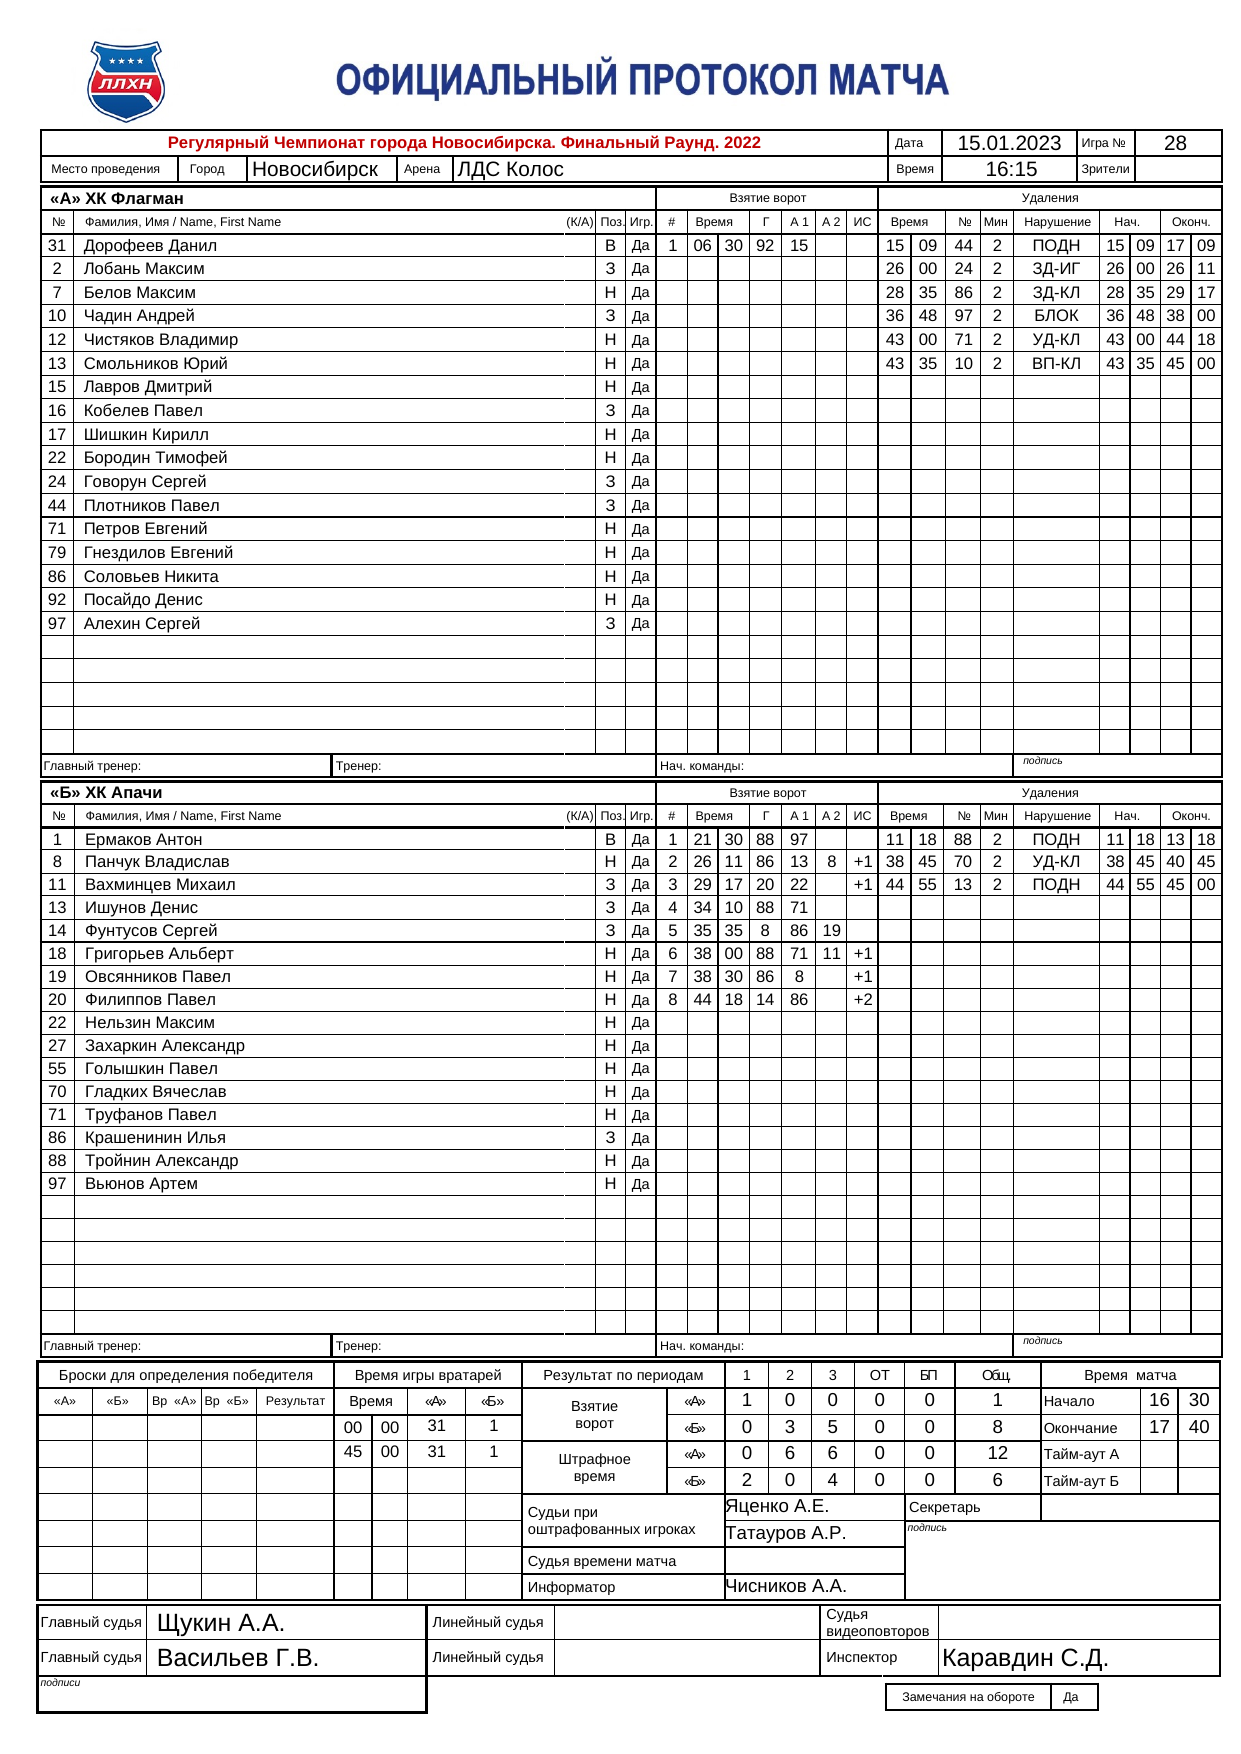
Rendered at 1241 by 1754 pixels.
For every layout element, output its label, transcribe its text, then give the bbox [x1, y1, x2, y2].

table_cell [39, 1468, 92, 1493]
table_cell [1014, 518, 1099, 540]
table_cell [944, 1173, 980, 1195]
table_cell [816, 1196, 846, 1218]
table_cell [719, 1219, 749, 1241]
table_cell +1 [847, 966, 877, 987]
table_cell [1131, 470, 1160, 493]
table_cell [816, 1081, 846, 1103]
table_cell Судьи при оштрафованных игроках [523, 1495, 724, 1546]
table_cell Да [626, 328, 655, 351]
table_cell [657, 1150, 687, 1172]
table_cell 7 [657, 966, 687, 987]
table_cell 34 [688, 896, 717, 918]
table_cell [719, 1242, 749, 1264]
table_cell [1014, 541, 1099, 564]
table_cell [1014, 399, 1099, 422]
table_cell Да [626, 874, 655, 895]
table_cell 14 [42, 920, 74, 941]
table_cell [1014, 1035, 1099, 1057]
table_cell [257, 1574, 333, 1599]
table_cell [944, 1012, 980, 1033]
table_cell [750, 399, 781, 422]
table_cell [565, 1196, 595, 1218]
table_cell [93, 1521, 147, 1546]
table_cell Да [626, 850, 655, 872]
table_cell 13 [42, 896, 74, 918]
table_cell 31 [408, 1416, 465, 1440]
table_cell [946, 588, 980, 611]
table_cell [1161, 612, 1190, 634]
table_cell [782, 1219, 815, 1241]
table_cell [565, 1035, 595, 1057]
table_cell Нарушение [1014, 805, 1099, 826]
table_cell [912, 1081, 943, 1103]
table_cell [1192, 730, 1221, 753]
table_header Удаления [879, 783, 1221, 803]
table_cell [1192, 1311, 1221, 1333]
table_cell Бородин Тимофей [74, 446, 564, 469]
table_cell [74, 683, 564, 706]
table_cell [1136, 157, 1221, 181]
table_cell [565, 1288, 595, 1310]
table_cell Да [626, 235, 655, 256]
table_cell [688, 1150, 717, 1172]
table_cell ЗД-ИГ [1014, 257, 1099, 280]
table_header Регулярный Чемпионат города Новосибирска. Финальный Раунд. 2022 [42, 131, 887, 155]
table_cell Место проведения [42, 157, 177, 181]
table_cell 86 [750, 966, 781, 987]
table_header Результат по периодам [523, 1363, 724, 1387]
table_cell [981, 376, 1013, 398]
table_cell [944, 1288, 980, 1310]
table_cell [782, 1104, 815, 1126]
table_cell Да [626, 399, 655, 422]
table_cell [782, 281, 815, 303]
table_header 15.01.2023 [943, 131, 1076, 155]
table_cell [1014, 1104, 1099, 1126]
table_cell [750, 518, 781, 540]
table_cell Время [688, 211, 749, 233]
table_cell [944, 943, 980, 964]
table_cell 45 [1161, 352, 1190, 374]
table_cell 86 [42, 565, 73, 587]
table_cell 44 [42, 494, 73, 516]
table_cell 00 [912, 257, 945, 280]
table_cell [565, 376, 595, 398]
table_cell [816, 1035, 846, 1057]
table_cell [1192, 1242, 1221, 1264]
table_cell [750, 1196, 781, 1218]
table_cell Игр. [626, 805, 655, 826]
table_cell [944, 1196, 980, 1218]
table_cell [1192, 399, 1221, 422]
table_cell [373, 1468, 407, 1493]
table_cell [816, 874, 846, 895]
table_cell [688, 659, 717, 682]
table_cell [1131, 683, 1160, 706]
table_cell [39, 1521, 92, 1546]
table_cell Да [626, 305, 655, 327]
table_cell [944, 1219, 980, 1241]
table_cell [1014, 1219, 1099, 1241]
table_header Дата [889, 131, 941, 155]
table_cell [688, 1288, 717, 1310]
table_cell [565, 588, 595, 611]
table_cell [1192, 1173, 1221, 1195]
table_cell Поз. [596, 211, 625, 233]
table_cell [816, 1311, 846, 1333]
table_cell Н [596, 1081, 625, 1103]
table_cell [912, 1058, 943, 1079]
table_cell [981, 1288, 1013, 1310]
table_cell Да [626, 1035, 655, 1057]
table_cell [847, 683, 877, 706]
table_cell [879, 541, 910, 564]
table_cell [847, 305, 877, 327]
table_cell Тренер: [333, 755, 655, 776]
table_cell [1179, 1468, 1219, 1493]
table_cell [1131, 446, 1160, 469]
table_cell [847, 352, 877, 374]
table_cell [565, 1081, 595, 1103]
table_cell [657, 541, 687, 564]
table_cell [1192, 659, 1221, 682]
table_cell Нач. команды: [657, 755, 1012, 776]
table_cell [981, 1311, 1013, 1333]
table_cell [1100, 920, 1129, 941]
table_header Время игры вратарей [335, 1363, 521, 1387]
table_cell [847, 1104, 877, 1126]
table_cell [257, 1416, 333, 1440]
table_cell 44 [946, 235, 980, 256]
table_cell 97 [946, 305, 980, 327]
table_cell 70 [944, 850, 980, 872]
table_header ОТ [855, 1363, 904, 1387]
table_cell [847, 659, 877, 682]
table_cell [879, 612, 910, 634]
table_cell [1131, 636, 1160, 658]
table_cell З [596, 874, 625, 895]
table_cell [1131, 966, 1160, 987]
table_cell [879, 1173, 910, 1195]
table_cell [750, 257, 781, 280]
table_cell 44 [879, 874, 910, 895]
table_cell [719, 1104, 749, 1126]
table_cell [981, 423, 1013, 445]
table_cell «А» [39, 1389, 92, 1413]
table_cell [596, 1265, 625, 1287]
table_cell 1 [956, 1389, 1040, 1413]
table_cell Н [596, 1173, 625, 1195]
table_cell [782, 518, 815, 540]
table_cell [750, 659, 781, 682]
table_cell 45 [1131, 850, 1160, 872]
table_cell [1192, 1104, 1221, 1126]
table_cell [719, 1173, 749, 1195]
table_cell (К/А) [565, 805, 595, 826]
table_cell [750, 707, 781, 729]
table_cell Да [626, 966, 655, 987]
table_cell [1014, 989, 1099, 1011]
table_cell [1192, 1035, 1221, 1057]
table_cell [750, 730, 781, 753]
table_cell [74, 707, 564, 729]
table_cell [847, 494, 877, 516]
table_cell ИС [847, 211, 877, 233]
table_cell Нач. [1100, 805, 1160, 826]
table_cell [816, 423, 846, 445]
table_cell [981, 1219, 1013, 1241]
table_cell [657, 1196, 687, 1218]
table_cell [912, 1150, 943, 1172]
table_cell Овсянников Павел [75, 966, 564, 987]
table_cell [879, 1219, 910, 1241]
table_header Да [1052, 1685, 1097, 1709]
table_cell 17 [1192, 281, 1221, 303]
table_cell [373, 1494, 407, 1520]
table_cell [565, 612, 595, 634]
table_cell [816, 541, 846, 564]
table_cell Время [335, 1389, 407, 1413]
table_cell [816, 966, 846, 987]
table_cell [879, 659, 910, 682]
table_cell [879, 518, 910, 540]
table_cell Да [626, 1127, 655, 1149]
table_cell [816, 1104, 846, 1126]
table_cell [202, 1416, 256, 1440]
table_cell [1014, 446, 1099, 469]
table_cell [946, 565, 980, 587]
table_cell [1131, 1081, 1160, 1103]
table_cell Вр «Б» [202, 1389, 256, 1413]
table_cell «Б» [668, 1415, 724, 1440]
table_cell [1192, 683, 1221, 706]
table_cell [657, 1035, 687, 1057]
table_cell [565, 829, 595, 849]
table_cell [750, 423, 781, 445]
table_cell 86 [782, 989, 815, 1011]
table_cell З [596, 305, 625, 327]
table_cell [944, 1311, 980, 1333]
table_cell [596, 659, 625, 682]
table_cell [879, 1150, 910, 1172]
table_cell [847, 446, 877, 469]
table_cell [596, 683, 625, 706]
table_cell 3 [657, 874, 687, 895]
table_cell Да [626, 518, 655, 540]
table_cell [879, 1058, 910, 1079]
table_cell [1014, 470, 1099, 493]
table_cell Панчук Владислав [75, 850, 564, 872]
table_cell [408, 1468, 465, 1493]
table_header «Б» ХК Апачи [42, 783, 655, 803]
table_cell 44 [688, 989, 717, 1011]
table_cell 0 [726, 1415, 768, 1440]
table_cell З [596, 399, 625, 422]
table_cell Голышкин Павел [75, 1058, 564, 1079]
table_cell [1014, 636, 1099, 658]
table_cell [750, 1311, 781, 1333]
table_cell [782, 1012, 815, 1033]
table_cell [782, 636, 815, 658]
table_cell Да [626, 494, 655, 516]
table_cell 18 [1192, 328, 1221, 351]
table_cell [719, 1035, 749, 1057]
table_cell [816, 257, 846, 280]
table_cell [1014, 588, 1099, 611]
table_cell [1192, 470, 1221, 493]
table_cell [981, 707, 1013, 729]
table_cell [148, 1521, 201, 1546]
table_header Броски для определения победителя [39, 1363, 333, 1387]
table_cell [1014, 1058, 1099, 1079]
table_cell [782, 1150, 815, 1172]
table_cell [912, 707, 945, 729]
table_cell [1014, 707, 1099, 729]
table_cell [912, 1242, 943, 1264]
table_cell Да [626, 1012, 655, 1033]
table_cell [946, 730, 980, 753]
table_cell [596, 707, 625, 729]
table_cell [816, 612, 846, 634]
table_cell [782, 423, 815, 445]
table_cell [688, 494, 717, 516]
table_cell [944, 1127, 980, 1149]
table_cell [657, 399, 687, 422]
table_cell [565, 874, 595, 895]
table_cell [816, 494, 846, 516]
table_cell [1100, 376, 1129, 398]
table_cell [1161, 588, 1190, 611]
table_cell [1131, 659, 1160, 682]
table_cell [944, 1035, 980, 1057]
table_cell [912, 1127, 943, 1149]
table_cell [1161, 920, 1190, 941]
table_cell [657, 1058, 687, 1079]
table_cell Да [626, 541, 655, 564]
table_cell 09 [912, 235, 945, 256]
table_cell [1131, 943, 1160, 964]
table_cell 0 [769, 1389, 811, 1413]
table_cell Да [626, 1058, 655, 1079]
table_cell Н [596, 943, 625, 964]
table_cell Татауров А.Р. [726, 1521, 904, 1546]
table_cell В [596, 829, 625, 849]
table_cell [719, 588, 749, 611]
table_cell [782, 1035, 815, 1057]
table_cell [981, 565, 1013, 587]
table_cell [1192, 423, 1221, 445]
table_cell [719, 518, 749, 540]
table_cell [1161, 1311, 1190, 1333]
table_cell [719, 636, 749, 658]
table_cell +1 [847, 850, 877, 872]
table_cell 71 [946, 328, 980, 351]
table_cell [657, 470, 687, 493]
table_cell [912, 541, 945, 564]
table_cell «Б» [93, 1389, 147, 1413]
table_cell [1192, 989, 1221, 1011]
table_cell [912, 1311, 943, 1333]
table_cell 11 [42, 874, 74, 895]
table_cell [1141, 1468, 1177, 1493]
table_cell [565, 470, 595, 493]
table_cell Да [626, 829, 655, 849]
table_cell Крашенинин Илья [75, 1127, 564, 1149]
table_cell 19 [816, 920, 846, 941]
table_cell Оконч. [1161, 805, 1221, 826]
table_cell [782, 1081, 815, 1103]
table_cell 0 [855, 1415, 904, 1440]
table_cell [1014, 494, 1099, 516]
table_cell 20 [42, 989, 74, 1011]
table_cell [1131, 399, 1160, 422]
table_cell [981, 518, 1013, 540]
table_cell [1161, 1104, 1190, 1126]
table_cell А 2 [816, 805, 846, 826]
table_cell [816, 1150, 846, 1172]
table_cell [912, 470, 945, 493]
table_cell [750, 565, 781, 587]
table_cell Информатор [523, 1575, 724, 1599]
table_cell [1014, 1265, 1099, 1287]
table_cell 21 [688, 829, 717, 849]
table_cell [1014, 1081, 1099, 1103]
table_cell [657, 1242, 687, 1264]
table_cell [148, 1468, 201, 1493]
table_cell 24 [946, 257, 980, 280]
table_cell 22 [782, 874, 815, 895]
table_cell [1014, 423, 1099, 445]
table_cell 71 [42, 1104, 74, 1126]
table_cell [816, 1012, 846, 1033]
table_cell [688, 565, 717, 587]
table_cell [944, 896, 980, 918]
table_cell Да [626, 423, 655, 445]
table_cell 1 [657, 235, 687, 256]
table_cell Главный судья [39, 1606, 146, 1639]
table_cell [782, 1196, 815, 1218]
table_cell [750, 1242, 781, 1264]
table_cell [847, 541, 877, 564]
table_cell [1100, 494, 1129, 516]
table_cell Н [596, 1035, 625, 1057]
table_cell [719, 423, 749, 445]
table_cell [1100, 1219, 1129, 1241]
table_cell [816, 399, 846, 422]
table_cell [879, 1012, 910, 1033]
table_cell 15 [879, 235, 910, 256]
table_cell Г [750, 805, 781, 826]
table_cell [657, 588, 687, 611]
table_cell [1100, 612, 1129, 634]
table_cell [1179, 1441, 1219, 1467]
table_cell [688, 470, 717, 493]
table_cell [688, 376, 717, 398]
table_cell Н [596, 966, 625, 987]
table_cell [719, 1265, 749, 1287]
table_cell [626, 1242, 655, 1264]
table_cell [657, 1104, 687, 1126]
table_cell [912, 1219, 943, 1241]
table_cell 35 [1131, 352, 1160, 374]
table_cell [726, 1548, 904, 1573]
table_cell [335, 1574, 371, 1599]
table_cell 86 [42, 1127, 74, 1149]
table_cell 88 [42, 1150, 74, 1172]
table_cell 0 [905, 1389, 954, 1413]
table_cell Да [626, 920, 655, 941]
table_cell 43 [1100, 352, 1129, 374]
table_cell Н [596, 850, 625, 872]
table_cell [750, 1288, 781, 1310]
table_cell [981, 1265, 1013, 1287]
table_cell [912, 659, 945, 682]
table_cell ЗД-КЛ [1014, 281, 1099, 303]
table_cell 6 [812, 1442, 854, 1467]
table_cell 29 [1161, 281, 1190, 303]
table_cell 86 [946, 281, 980, 303]
table_cell [1161, 376, 1190, 398]
table_cell [1014, 896, 1099, 918]
table_cell [816, 829, 846, 849]
table_cell 35 [912, 352, 945, 374]
table_cell [565, 683, 595, 706]
table_cell [1100, 1242, 1129, 1264]
table_cell [981, 1035, 1013, 1057]
table_cell Да [626, 376, 655, 398]
table_cell [1192, 1012, 1221, 1033]
table_cell 27 [42, 1035, 74, 1057]
table_cell [1161, 730, 1190, 753]
table_cell [879, 966, 910, 987]
table_cell [946, 494, 980, 516]
table_cell [1131, 1035, 1160, 1057]
table_cell [879, 730, 910, 753]
table_cell 10 [719, 896, 749, 918]
table_cell Да [626, 1173, 655, 1195]
table_cell 30 [719, 235, 749, 256]
table_cell 0 [812, 1389, 854, 1413]
table_cell [565, 966, 595, 987]
table_cell [750, 1219, 781, 1241]
table_cell Главный судья [39, 1640, 146, 1675]
table_cell [1100, 1196, 1129, 1218]
table_cell [466, 1468, 521, 1493]
table_cell [1161, 518, 1190, 540]
table_cell [565, 541, 595, 564]
table_cell [1100, 1081, 1129, 1103]
table_cell [1131, 1127, 1160, 1149]
table_cell Н [596, 281, 625, 303]
table_cell [1141, 1441, 1177, 1467]
table_cell [1131, 541, 1160, 564]
table_cell [879, 989, 910, 1011]
table_cell [657, 612, 687, 634]
table_cell 00 [373, 1441, 407, 1467]
table_cell [74, 636, 564, 658]
table_cell [42, 1219, 74, 1241]
table_cell [782, 588, 815, 611]
table_cell [565, 1104, 595, 1126]
table_cell [1131, 612, 1160, 634]
table_cell [565, 707, 595, 729]
table_cell 00 [1131, 328, 1160, 351]
table_cell Начало [1042, 1389, 1140, 1413]
table_cell [782, 565, 815, 587]
table_cell Н [596, 1058, 625, 1079]
table_cell [75, 1196, 564, 1218]
table_cell Время [879, 805, 943, 826]
table_cell 2 [726, 1468, 768, 1493]
table_cell 6 [657, 943, 687, 964]
table_cell 00 [373, 1416, 407, 1440]
table_cell [93, 1468, 147, 1493]
table_cell Город [179, 157, 246, 181]
table_cell [1100, 1265, 1129, 1287]
table_cell Да [626, 565, 655, 587]
table_cell [847, 399, 877, 422]
table_cell [912, 989, 943, 1011]
table_cell 24 [42, 470, 73, 493]
table_cell [1131, 588, 1160, 611]
table_cell [1100, 588, 1129, 611]
table_cell [466, 1494, 521, 1520]
table_cell [1161, 565, 1190, 587]
table_cell [1100, 1058, 1129, 1079]
table_cell 7 [42, 281, 73, 303]
table_cell [1192, 707, 1221, 729]
table_cell [816, 659, 846, 682]
table_cell З [596, 1127, 625, 1149]
table_cell [42, 1242, 74, 1264]
table_cell 17 [719, 874, 749, 895]
table_cell [1192, 1081, 1221, 1103]
table_cell [202, 1547, 256, 1573]
table_cell 48 [912, 305, 945, 327]
table_cell Чисников А.А. [726, 1575, 904, 1599]
table_cell [1014, 612, 1099, 634]
table_cell А 2 [816, 211, 846, 233]
table_cell [565, 659, 595, 682]
table_cell [719, 1196, 749, 1218]
table_cell [42, 636, 73, 658]
table_cell 0 [905, 1415, 954, 1440]
table_cell Гладких Вячеслав [75, 1081, 564, 1103]
table_cell Соловьев Никита [74, 565, 564, 587]
table_cell [1131, 1104, 1160, 1126]
table_cell З [596, 494, 625, 516]
table_cell [565, 399, 595, 422]
table_cell [1100, 730, 1129, 753]
table_cell [565, 1012, 595, 1033]
table_cell 0 [769, 1468, 811, 1493]
table_cell [816, 683, 846, 706]
table_cell [981, 446, 1013, 469]
table_cell [688, 1173, 717, 1195]
table_cell Окончание [1042, 1415, 1140, 1440]
table_cell Судья видеоповторов [821, 1606, 938, 1639]
table_cell [879, 1127, 910, 1149]
table_cell [847, 1219, 877, 1241]
table_cell [657, 1012, 687, 1033]
table_cell Новосибирск [248, 157, 396, 181]
table_cell Григорьев Альберт [75, 943, 564, 964]
table_cell [148, 1547, 201, 1573]
table_cell Н [596, 518, 625, 540]
table_cell 45 [335, 1441, 371, 1467]
table_cell +1 [847, 874, 877, 895]
table_cell [688, 1058, 717, 1079]
table_cell [1014, 920, 1099, 941]
table_cell [257, 1494, 333, 1520]
table_cell [657, 1288, 687, 1310]
table_cell (К/А) [565, 211, 595, 233]
table_cell Да [626, 1150, 655, 1172]
table_cell [750, 1058, 781, 1079]
table_cell [596, 1311, 625, 1333]
table_cell «А» [668, 1389, 724, 1413]
table_cell 16:15 [943, 157, 1076, 181]
table_cell [1161, 1265, 1190, 1287]
table_cell [847, 588, 877, 611]
table_cell [1161, 1288, 1190, 1310]
table_cell # [657, 211, 687, 233]
table_cell [1131, 565, 1160, 587]
table_cell [883, 1677, 1220, 1681]
table_cell [565, 1311, 595, 1333]
table_cell 40 [1161, 850, 1190, 872]
table_cell З [596, 896, 625, 918]
table_cell 86 [782, 920, 815, 941]
table_cell [750, 352, 781, 374]
table_cell [42, 1265, 74, 1287]
table_cell [782, 1265, 815, 1287]
table_cell [257, 1441, 333, 1467]
table_cell [1100, 399, 1129, 422]
table_cell [719, 1127, 749, 1149]
table_header Общ. [956, 1363, 1040, 1387]
table_cell 13 [944, 874, 980, 895]
table_cell 2 [981, 281, 1013, 303]
table_cell [750, 1012, 781, 1033]
table_cell [847, 376, 877, 398]
table_cell [657, 707, 687, 729]
table_cell Линейный судья [428, 1606, 554, 1639]
table_cell Вр «А» [148, 1389, 201, 1413]
table_cell [1161, 1173, 1190, 1195]
table_cell 18 [1131, 829, 1160, 849]
table_cell [1042, 1495, 1219, 1520]
table_cell [847, 1288, 877, 1310]
table_cell 2 [657, 850, 687, 872]
table_cell Н [596, 352, 625, 374]
table_cell [688, 1127, 717, 1149]
table_cell [944, 1150, 980, 1172]
table_cell [657, 352, 687, 374]
table_cell 97 [42, 1173, 74, 1195]
table_cell Нач. команды: [657, 1335, 1012, 1356]
table_cell [879, 1035, 910, 1057]
table_cell [816, 518, 846, 540]
table_cell [912, 423, 945, 445]
table_cell [816, 470, 846, 493]
table_cell Мин [981, 211, 1013, 233]
table_cell [42, 1196, 74, 1218]
table_cell [782, 612, 815, 634]
table_cell +1 [847, 943, 877, 964]
table_cell [1131, 1196, 1160, 1218]
table_cell [847, 730, 877, 753]
table_cell [565, 920, 595, 941]
table_cell 55 [912, 874, 943, 895]
table_cell 38 [1161, 305, 1190, 327]
picture [5, 28, 1179, 129]
table_cell [946, 683, 980, 706]
table_cell [847, 1311, 877, 1333]
table_cell [75, 1265, 564, 1287]
table_cell [1131, 1173, 1160, 1195]
table_cell [1100, 683, 1129, 706]
table_cell Да [626, 588, 655, 611]
table_cell Говорун Сергей [74, 470, 564, 493]
table_cell Лобань Максим [74, 257, 564, 280]
table_cell [1161, 423, 1190, 445]
table_cell ИС [847, 805, 877, 826]
table_cell [657, 446, 687, 469]
table_cell [1131, 1288, 1160, 1310]
table_cell [257, 1521, 333, 1546]
table_cell 40 [1179, 1415, 1219, 1440]
table_cell 09 [1131, 235, 1160, 256]
table_cell [688, 399, 717, 422]
table_cell Н [596, 989, 625, 1011]
table_cell [1192, 966, 1221, 987]
table_cell [912, 896, 943, 918]
table_cell [93, 1441, 147, 1467]
table_cell [1131, 896, 1160, 918]
table_cell [944, 989, 980, 1011]
table_cell 12 [42, 328, 73, 351]
table_cell [42, 1311, 74, 1333]
table_cell 48 [1131, 305, 1160, 327]
table_cell 00 [1131, 257, 1160, 280]
table_cell [1192, 896, 1221, 918]
table_cell [782, 257, 815, 280]
table_cell [1100, 565, 1129, 587]
table_cell [719, 730, 749, 753]
table_cell Кобелев Павел [74, 399, 564, 422]
table_cell [555, 1640, 819, 1675]
table_cell [750, 446, 781, 469]
table_cell [750, 1127, 781, 1149]
table_cell Штрафное время [523, 1442, 666, 1493]
table_cell 0 [726, 1442, 768, 1467]
table_cell [782, 305, 815, 327]
table_cell [75, 1219, 564, 1241]
table_cell [782, 683, 815, 706]
table_cell [981, 1127, 1013, 1149]
table_cell Захаркин Александр [75, 1035, 564, 1057]
table_cell [688, 541, 717, 564]
table_cell [879, 1104, 910, 1126]
table_cell 28 [879, 281, 910, 303]
table_cell [981, 399, 1013, 422]
table_cell [1014, 1012, 1099, 1033]
table_cell 1 [657, 829, 687, 849]
table_cell 45 [1161, 874, 1190, 895]
table_cell 00 [719, 943, 749, 964]
table_cell Нач. [1100, 211, 1160, 233]
table_cell 00 [1192, 305, 1221, 327]
table_cell [1192, 588, 1221, 611]
table_cell 16 [42, 399, 73, 422]
table_cell Результат [257, 1389, 333, 1413]
table_cell 11 [816, 943, 846, 964]
table_header «А» ХК Флагман [42, 188, 655, 209]
table_cell [1100, 1173, 1129, 1195]
table_cell Да [626, 281, 655, 303]
table_cell [981, 1104, 1013, 1126]
table_cell Поз. [596, 805, 625, 826]
table_cell [782, 659, 815, 682]
table_cell [719, 1012, 749, 1033]
table_cell Васильев Г.В. [147, 1640, 425, 1675]
table_cell [750, 541, 781, 564]
table_cell подпись [906, 1522, 1219, 1599]
table_cell Чадин Андрей [74, 305, 564, 327]
table_cell [1014, 730, 1099, 753]
table_cell [688, 1104, 717, 1126]
table_cell [816, 707, 846, 729]
table_cell [879, 1081, 910, 1103]
table_cell [1131, 707, 1160, 729]
table_cell 6 [769, 1442, 811, 1467]
table_cell [1100, 1311, 1129, 1333]
table_cell 13 [1161, 829, 1190, 849]
table_cell [782, 1058, 815, 1079]
table_cell [912, 1104, 943, 1126]
table_cell 22 [42, 446, 73, 469]
table_cell [657, 683, 687, 706]
table_cell [1161, 1058, 1190, 1079]
table_cell 2 [42, 257, 73, 280]
table_cell [879, 446, 910, 469]
table_cell [657, 305, 687, 327]
table_cell [847, 565, 877, 587]
table_cell [750, 588, 781, 611]
table_cell Труфанов Павел [75, 1104, 564, 1126]
table_cell 22 [42, 1012, 74, 1033]
table_cell [565, 446, 595, 469]
table_cell [750, 1173, 781, 1195]
table_cell [750, 683, 781, 706]
table_cell Н [596, 541, 625, 564]
table_cell 00 [1192, 352, 1221, 374]
table_cell [1131, 1311, 1160, 1333]
table_cell [1192, 1219, 1221, 1241]
table_cell [688, 1265, 717, 1287]
table_cell Да [626, 446, 655, 469]
table_cell Судья времени матча [523, 1548, 724, 1573]
table_cell 20 [750, 874, 781, 895]
table_cell [1014, 966, 1099, 987]
table_cell Да [626, 943, 655, 964]
table_cell Смольников Юрий [74, 352, 564, 374]
table_cell 28 [1100, 281, 1129, 303]
table_cell [944, 1081, 980, 1103]
table_cell 38 [688, 943, 717, 964]
table_cell Посайдо Денис [74, 588, 564, 611]
table_cell [93, 1494, 147, 1520]
table_cell [912, 518, 945, 540]
table_header Игра № [1078, 131, 1134, 155]
table_cell [1161, 1150, 1190, 1172]
table_cell [657, 423, 687, 445]
table_cell [626, 1219, 655, 1241]
table_cell [719, 1058, 749, 1079]
table_cell [688, 1311, 717, 1333]
table_cell Время [688, 805, 749, 826]
table_cell [565, 943, 595, 964]
table_cell Оконч. [1161, 211, 1221, 233]
table_cell [466, 1521, 521, 1546]
table_cell [847, 328, 877, 351]
table_cell [565, 1127, 595, 1149]
table_cell подпись [1014, 755, 1221, 776]
table_cell Н [596, 565, 625, 587]
table_cell 35 [688, 920, 717, 941]
table_cell [1014, 1242, 1099, 1264]
table_cell [555, 1606, 819, 1639]
table_cell [657, 257, 687, 280]
table_cell [981, 730, 1013, 753]
table_cell 17 [1141, 1415, 1177, 1440]
table_cell [1161, 1196, 1190, 1218]
table_cell [466, 1547, 521, 1573]
table_header 1 [726, 1363, 768, 1387]
table_cell Тройнин Александр [75, 1150, 564, 1172]
table_cell [981, 896, 1013, 918]
table_cell [782, 399, 815, 422]
table_cell [981, 470, 1013, 493]
table_cell [750, 1035, 781, 1057]
table_cell [657, 1081, 687, 1103]
table_cell [1131, 423, 1160, 445]
table_cell [408, 1547, 465, 1573]
table_cell [847, 707, 877, 729]
table_cell [596, 1219, 625, 1241]
table_cell 15 [782, 235, 815, 256]
table_cell # [657, 805, 687, 826]
table_cell [981, 494, 1013, 516]
table_cell [946, 399, 980, 422]
table_cell [981, 989, 1013, 1011]
table_cell 4 [812, 1468, 854, 1493]
table_cell 29 [688, 874, 717, 895]
table_cell [688, 683, 717, 706]
table_cell 92 [42, 588, 73, 611]
table_cell [1161, 707, 1190, 729]
table_cell [879, 1311, 910, 1333]
table_cell [816, 352, 846, 374]
table_cell [688, 612, 717, 634]
table_cell [816, 446, 846, 469]
table_cell [981, 1196, 1013, 1218]
table_cell [879, 1288, 910, 1310]
table_cell [688, 730, 717, 753]
table_cell [74, 659, 564, 682]
table_cell [1100, 541, 1129, 564]
table_cell [202, 1494, 256, 1520]
table_cell [719, 328, 749, 351]
table_cell [626, 707, 655, 729]
table_cell [1014, 1173, 1099, 1195]
table_cell [1014, 1288, 1099, 1310]
table_cell [1192, 943, 1221, 964]
table_cell Зрители [1078, 157, 1134, 181]
table_cell [626, 1196, 655, 1218]
table_cell [946, 659, 980, 682]
table_cell [750, 376, 781, 398]
table_cell Мин [981, 805, 1013, 826]
table_cell [750, 494, 781, 516]
table_cell [565, 730, 595, 753]
table_cell 13 [42, 352, 73, 374]
table_cell 88 [750, 896, 781, 918]
table_cell 8 [816, 850, 846, 872]
table_cell Белов Максим [74, 281, 564, 303]
table_cell [565, 518, 595, 540]
table_cell В [596, 235, 625, 256]
table_cell 31 [408, 1441, 465, 1467]
table_cell [42, 707, 73, 729]
table_cell [1161, 494, 1190, 516]
table_cell [657, 518, 687, 540]
table_cell 2 [981, 829, 1013, 849]
table_cell [981, 920, 1013, 941]
table_cell 31 [42, 235, 73, 256]
table_cell 6 [956, 1468, 1040, 1493]
table_cell [565, 1219, 595, 1241]
table_cell [847, 636, 877, 658]
table_cell [782, 1173, 815, 1195]
table_cell [1131, 1012, 1160, 1033]
table_cell 36 [1100, 305, 1129, 327]
table_cell 0 [855, 1442, 904, 1467]
table_cell [719, 446, 749, 469]
table_cell БЛОК [1014, 305, 1099, 327]
table_cell [657, 1265, 687, 1287]
table_cell 97 [42, 612, 73, 634]
table_cell [626, 659, 655, 682]
table_cell 14 [750, 989, 781, 1011]
table_cell [719, 281, 749, 303]
table_cell [1100, 896, 1129, 918]
table_cell [1192, 920, 1221, 941]
table_header Время матча [1042, 1363, 1219, 1387]
table_cell [657, 376, 687, 398]
table_cell 38 [1100, 850, 1129, 872]
table_cell [565, 1173, 595, 1195]
table_cell [335, 1468, 371, 1493]
table_cell [688, 1242, 717, 1264]
table_cell 06 [688, 235, 717, 256]
table_cell 70 [42, 1081, 74, 1103]
table_cell [816, 730, 846, 753]
table_cell [847, 920, 877, 941]
table_cell [782, 1311, 815, 1333]
table_cell 15 [1100, 235, 1129, 256]
table_cell [879, 896, 910, 918]
table_cell [148, 1416, 201, 1440]
table_cell [1161, 1012, 1190, 1033]
table_cell [1100, 659, 1129, 682]
table_cell ПОДН [1014, 874, 1099, 895]
table_cell Тайм-аут А [1042, 1441, 1140, 1467]
table_cell [1192, 494, 1221, 516]
table_cell 97 [782, 829, 815, 849]
table_cell [39, 1494, 92, 1520]
table_cell [847, 235, 877, 256]
table_cell [657, 1311, 687, 1333]
table_cell [719, 1150, 749, 1172]
table_cell 35 [912, 281, 945, 303]
table_cell [688, 636, 717, 658]
table_cell 8 [750, 920, 781, 941]
table_cell [373, 1521, 407, 1546]
table_cell [202, 1468, 256, 1493]
table_cell Вьюнов Артем [75, 1173, 564, 1195]
table_cell 92 [750, 235, 781, 256]
table_cell [912, 943, 943, 964]
table_cell [1161, 1127, 1190, 1149]
table_cell [657, 1219, 687, 1241]
table_cell 0 [855, 1389, 904, 1413]
table_cell [657, 565, 687, 587]
table_cell Н [596, 1150, 625, 1172]
table_header 28 [1136, 131, 1221, 155]
table_cell 36 [879, 305, 910, 327]
table_cell Инспектор [821, 1640, 938, 1675]
table_cell [912, 1265, 943, 1287]
table_cell Главный тренер: [42, 1335, 330, 1356]
table_cell [719, 612, 749, 634]
table_cell [42, 730, 73, 753]
table_cell [879, 423, 910, 445]
table_cell [782, 446, 815, 469]
table_cell [565, 1058, 595, 1079]
table_cell [1192, 1127, 1221, 1149]
table_cell [257, 1547, 333, 1573]
table_cell [719, 683, 749, 706]
table_cell 35 [719, 920, 749, 941]
table_cell [879, 1242, 910, 1264]
table_cell [688, 1035, 717, 1057]
table_cell «Б» [668, 1468, 724, 1493]
table_cell [946, 636, 980, 658]
table_cell [1192, 612, 1221, 634]
table_cell 2 [981, 328, 1013, 351]
table_cell 1 [726, 1389, 768, 1413]
table_cell [373, 1574, 407, 1599]
table_cell [39, 1574, 92, 1599]
table_cell 71 [782, 943, 815, 964]
table_cell 88 [750, 829, 781, 849]
table_cell Фамилия, Имя / Name, First Name [74, 211, 565, 233]
table_cell 18 [1192, 829, 1221, 849]
table_cell [1014, 1311, 1099, 1333]
table_cell [782, 1288, 815, 1310]
table_cell [1014, 565, 1099, 587]
table_cell Н [596, 1104, 625, 1126]
table_cell [816, 376, 846, 398]
table_cell подписи [39, 1677, 425, 1711]
table_cell 44 [1161, 328, 1190, 351]
table_cell [847, 1127, 877, 1149]
table_cell [981, 943, 1013, 964]
table_cell [816, 636, 846, 658]
table_cell [981, 966, 1013, 987]
table_cell [847, 1058, 877, 1079]
table_cell 3 [769, 1415, 811, 1440]
table_cell [1161, 636, 1190, 658]
table_cell Да [626, 612, 655, 634]
table_cell [75, 1288, 564, 1310]
table_cell [879, 943, 910, 964]
table_cell [1161, 683, 1190, 706]
table_cell [1192, 1196, 1221, 1218]
table_cell подпись [1014, 1335, 1221, 1356]
table_cell [148, 1441, 201, 1467]
table_cell [847, 1173, 877, 1195]
table_cell Да [626, 896, 655, 918]
table_cell [1192, 446, 1221, 469]
table_cell [1192, 1288, 1221, 1310]
table_cell [912, 1012, 943, 1033]
table_cell [1192, 1265, 1221, 1287]
table_cell [981, 659, 1013, 682]
table_cell [565, 1150, 595, 1172]
table_cell [202, 1521, 256, 1546]
table_cell 15 [42, 376, 73, 398]
table_cell 55 [1131, 874, 1160, 895]
table_cell [912, 1035, 943, 1057]
table_cell Н [596, 376, 625, 398]
table_cell [782, 1242, 815, 1264]
table_cell [912, 636, 945, 658]
table_cell [782, 494, 815, 516]
table_cell Яценко А.Е. [726, 1495, 904, 1520]
table_cell [596, 1196, 625, 1218]
table_cell [879, 636, 910, 658]
table_cell 2 [981, 352, 1013, 374]
table_cell [428, 1677, 882, 1711]
table_cell 26 [1100, 257, 1129, 280]
table_cell [335, 1547, 371, 1573]
table_cell [912, 1288, 943, 1310]
table_cell [657, 281, 687, 303]
table_cell [719, 352, 749, 374]
table_cell [1100, 943, 1129, 964]
table_cell [688, 446, 717, 469]
table_cell [782, 352, 815, 374]
table_cell [719, 1081, 749, 1103]
table_cell Чистяков Владимир [74, 328, 564, 351]
table_cell [816, 328, 846, 351]
table_cell [750, 1081, 781, 1103]
table_cell 00 [912, 328, 945, 351]
table_cell [626, 1265, 655, 1287]
table_cell [912, 1173, 943, 1195]
table_cell Да [626, 989, 655, 1011]
table_cell [816, 1173, 846, 1195]
table_cell 2 [981, 850, 1013, 872]
table_cell Петров Евгений [74, 518, 564, 540]
table_cell № [42, 211, 73, 233]
table_cell [946, 446, 980, 469]
table_cell 71 [42, 518, 73, 540]
table_cell [782, 328, 815, 351]
table_cell 10 [42, 305, 73, 327]
table_cell [946, 707, 980, 729]
table_cell [719, 541, 749, 564]
table_cell [1131, 920, 1160, 941]
table_cell [981, 541, 1013, 564]
table_cell З [596, 470, 625, 493]
table_cell [408, 1494, 465, 1520]
table_cell [688, 328, 717, 351]
table_cell [1192, 541, 1221, 564]
table_header 3 [812, 1363, 854, 1387]
table_cell Тренер: [333, 1335, 655, 1356]
table_cell 30 [1179, 1389, 1219, 1413]
table_cell [1100, 636, 1129, 658]
table_cell [1131, 730, 1160, 753]
table_cell [912, 1196, 943, 1218]
table_cell [657, 730, 687, 753]
table_cell 1 [466, 1416, 521, 1440]
table_cell [1100, 518, 1129, 540]
table_cell [1192, 376, 1221, 398]
table_cell [946, 376, 980, 398]
table_cell [565, 636, 595, 658]
table_cell [816, 588, 846, 611]
table_cell [719, 305, 749, 327]
table_cell [1100, 1127, 1129, 1149]
table_cell [1161, 966, 1190, 987]
table_cell [1161, 943, 1190, 964]
table_cell [1192, 1058, 1221, 1079]
table_cell [912, 588, 945, 611]
table_cell [946, 541, 980, 564]
table_cell Взятие ворот [523, 1389, 666, 1440]
table_cell [750, 1265, 781, 1287]
table_cell 71 [782, 896, 815, 918]
table_cell [782, 376, 815, 398]
table_cell [565, 1265, 595, 1287]
table_cell Да [626, 257, 655, 280]
table_cell [93, 1574, 147, 1599]
table_cell [719, 1288, 749, 1310]
table_cell [1100, 1012, 1129, 1033]
table_cell Н [596, 446, 625, 469]
table_cell [719, 494, 749, 516]
table_cell [1100, 989, 1129, 1011]
table_cell [1131, 1150, 1160, 1172]
table_cell Да [626, 1104, 655, 1126]
table_cell [879, 470, 910, 493]
table_cell 1 [42, 829, 74, 849]
table_cell [944, 1058, 980, 1079]
table_cell [408, 1574, 465, 1599]
table_cell [657, 328, 687, 351]
table_cell 16 [1141, 1389, 1177, 1413]
table_cell 0 [855, 1468, 904, 1493]
table_cell 18 [42, 943, 74, 964]
table_cell 17 [1161, 235, 1190, 256]
table_cell 4 [657, 896, 687, 918]
table_cell [719, 399, 749, 422]
table_cell [750, 328, 781, 351]
table_cell Плотников Павел [74, 494, 564, 516]
table_header Замечания на обороте [887, 1685, 1050, 1709]
table_cell [1100, 470, 1129, 493]
table_cell 26 [1161, 257, 1190, 280]
table_cell [565, 328, 595, 351]
table_cell Н [596, 328, 625, 351]
table_cell [688, 1219, 717, 1241]
table_header Взятие ворот [657, 188, 877, 209]
table_cell [1161, 1242, 1190, 1264]
table_cell [565, 1242, 595, 1264]
table_cell 11 [719, 850, 749, 872]
table_cell [657, 659, 687, 682]
table_cell [688, 1196, 717, 1218]
table_cell Нельзин Максим [75, 1012, 564, 1033]
table_cell З [596, 257, 625, 280]
table_cell 38 [879, 850, 910, 872]
table_cell Линейный судья [428, 1640, 554, 1675]
table_cell № [42, 805, 74, 826]
table_cell 13 [782, 850, 815, 872]
table_cell 8 [782, 966, 815, 987]
table_cell [1100, 423, 1129, 445]
table_cell УД-КЛ [1014, 850, 1099, 872]
table_cell [1131, 494, 1160, 516]
table_cell [944, 920, 980, 941]
table_cell [1014, 1150, 1099, 1172]
table_cell Дорофеев Данил [74, 235, 564, 256]
table_cell [1100, 1288, 1129, 1310]
table_cell [42, 659, 73, 682]
table_cell 44 [1100, 874, 1129, 895]
table_cell [335, 1494, 371, 1520]
table_cell [719, 376, 749, 398]
table_cell [596, 1242, 625, 1264]
table_header Удаления [879, 188, 1221, 209]
table_cell [1161, 896, 1190, 918]
table_cell Алехин Сергей [74, 612, 564, 634]
table_cell 00 [1192, 874, 1221, 895]
table_cell Н [596, 1012, 625, 1033]
table_cell 18 [719, 989, 749, 1011]
table_cell [626, 730, 655, 753]
table_cell [596, 730, 625, 753]
table_cell [981, 1058, 1013, 1079]
table_cell Гнездилов Евгений [74, 541, 564, 564]
table_cell [1100, 966, 1129, 987]
table_cell Шишкин Кирилл [74, 423, 564, 445]
table_cell [596, 1288, 625, 1310]
table_cell [847, 470, 877, 493]
table_cell [879, 399, 910, 422]
table_cell 43 [1100, 328, 1129, 351]
table_cell ВП-КЛ [1014, 352, 1099, 374]
table_cell 12 [956, 1442, 1040, 1467]
table_cell [565, 989, 595, 1011]
table_cell [816, 896, 846, 918]
table_cell [1014, 1127, 1099, 1149]
table_cell [879, 376, 910, 398]
table_cell Время [889, 157, 941, 181]
table_cell 5 [657, 920, 687, 941]
table_cell [466, 1574, 521, 1599]
table_cell Фамилия, Имя / Name, First Name [75, 805, 565, 826]
table_cell Лавров Дмитрий [74, 376, 564, 398]
table_cell [816, 305, 846, 327]
table_cell ПОДН [1014, 235, 1099, 256]
table_cell [565, 257, 595, 280]
table_cell [719, 257, 749, 280]
table_cell 43 [879, 328, 910, 351]
table_cell [1161, 1081, 1190, 1103]
table_cell [879, 494, 910, 516]
table_cell [596, 636, 625, 658]
table_cell [1131, 989, 1160, 1011]
table_cell [565, 494, 595, 516]
table_cell [257, 1468, 333, 1493]
table_cell [626, 1288, 655, 1310]
table_cell [1014, 1196, 1099, 1218]
table_cell 5 [812, 1415, 854, 1440]
table_cell [1161, 446, 1190, 469]
table_cell [1014, 943, 1099, 964]
table_cell [816, 235, 846, 256]
table_cell «Б » [466, 1389, 521, 1413]
table_cell [75, 1311, 564, 1333]
table_cell Тайм-аут Б [1042, 1468, 1140, 1493]
table_cell [944, 1265, 980, 1287]
table_cell [847, 1081, 877, 1103]
table_cell [847, 423, 877, 445]
table_cell [847, 829, 877, 849]
table_cell [1161, 659, 1190, 682]
table_cell Секретарь [906, 1495, 1040, 1520]
table_cell [1161, 1219, 1190, 1241]
table_cell [565, 423, 595, 445]
table_cell [750, 305, 781, 327]
table_cell [750, 281, 781, 303]
table_cell [1192, 636, 1221, 658]
table_cell [750, 1104, 781, 1126]
table_cell [946, 470, 980, 493]
table_cell [912, 612, 945, 634]
table_cell [816, 989, 846, 1011]
table_cell [782, 730, 815, 753]
table_cell [1192, 1150, 1221, 1172]
table_cell [565, 281, 595, 303]
table_cell [750, 612, 781, 634]
table_cell [946, 612, 980, 634]
table_cell 2 [981, 874, 1013, 895]
table_cell 2 [981, 235, 1013, 256]
table_cell Арена [398, 157, 452, 181]
table_cell [565, 565, 595, 587]
table_cell [1100, 1104, 1129, 1126]
table_cell [1161, 989, 1190, 1011]
table_cell [335, 1521, 371, 1546]
table_cell [847, 1150, 877, 1172]
table_cell [1014, 659, 1099, 682]
table_cell [688, 257, 717, 280]
table_cell [816, 1058, 846, 1079]
table_cell Г [750, 211, 781, 233]
table_cell 26 [688, 850, 717, 872]
table_cell [688, 707, 717, 729]
table_cell ЛДС Колос [454, 157, 887, 181]
table_cell [946, 423, 980, 445]
table_cell [688, 518, 717, 540]
table_cell [408, 1521, 465, 1546]
table_cell [879, 1196, 910, 1218]
table_cell 11 [1100, 829, 1129, 849]
table_cell ПОДН [1014, 829, 1099, 849]
table_cell [879, 1265, 910, 1287]
table_cell [912, 966, 943, 987]
table_cell [626, 1311, 655, 1333]
table_cell Да [626, 470, 655, 493]
table_cell [879, 707, 910, 729]
table_cell 8 [956, 1415, 1040, 1440]
table_cell 11 [1192, 257, 1221, 280]
table_cell 43 [879, 352, 910, 374]
table_cell [148, 1574, 201, 1599]
table_cell 30 [719, 966, 749, 987]
table_cell Филиппов Павел [75, 989, 564, 1011]
table_cell [1014, 683, 1099, 706]
table_cell 18 [912, 829, 943, 849]
table_header 2 [769, 1363, 811, 1387]
table_cell [688, 423, 717, 445]
table_cell [847, 1242, 877, 1264]
table_cell [750, 636, 781, 658]
table_cell Вахминцев Михаил [75, 874, 564, 895]
table_cell [847, 1012, 877, 1033]
table_cell [657, 494, 687, 516]
table_cell [565, 305, 595, 327]
table_cell [912, 730, 945, 753]
table_cell [1131, 376, 1160, 398]
table_cell [981, 588, 1013, 611]
table_cell Н [596, 588, 625, 611]
table_cell 10 [946, 352, 980, 374]
table_cell [879, 683, 910, 706]
table_cell Ишунов Денис [75, 896, 564, 918]
table_cell [944, 966, 980, 987]
table_cell [847, 518, 877, 540]
table_cell Ермаков Антон [75, 829, 564, 849]
table_header Взятие ворот [657, 783, 877, 803]
table_cell [39, 1547, 92, 1573]
table_cell [750, 1150, 781, 1172]
table_cell 26 [879, 257, 910, 280]
table_cell А 1 [782, 805, 815, 826]
table_cell [75, 1242, 564, 1264]
table_cell [1131, 1242, 1160, 1264]
table_cell [565, 896, 595, 918]
table_cell А 1 [782, 211, 815, 233]
table_cell [39, 1416, 92, 1440]
table_cell 8 [42, 850, 74, 872]
table_cell УД-КЛ [1014, 328, 1099, 351]
table_cell 79 [42, 541, 73, 564]
table_cell Время [879, 211, 945, 233]
table_cell 19 [42, 966, 74, 987]
table_cell 35 [1131, 281, 1160, 303]
table_cell [688, 1012, 717, 1033]
table_cell Фунтусов Сергей [75, 920, 564, 941]
table_cell [816, 1288, 846, 1310]
table_cell [944, 1104, 980, 1126]
table_cell [847, 612, 877, 634]
table_cell [981, 1242, 1013, 1264]
table_cell [782, 1127, 815, 1149]
table_cell № [944, 805, 980, 826]
table_cell [1161, 541, 1190, 564]
table_cell [981, 1081, 1013, 1103]
table_cell [782, 541, 815, 564]
table_cell [946, 518, 980, 540]
table_cell [719, 565, 749, 587]
table_cell [373, 1547, 407, 1573]
table_cell [1161, 399, 1190, 422]
table_cell [879, 920, 910, 941]
table_cell [1100, 1035, 1129, 1057]
table_cell [1161, 1035, 1190, 1057]
table_cell [981, 636, 1013, 658]
table_cell 86 [750, 850, 781, 872]
table_cell 30 [719, 829, 749, 849]
table_cell [688, 588, 717, 611]
table_cell [42, 683, 73, 706]
table_cell +2 [847, 989, 877, 1011]
table_cell [981, 1150, 1013, 1172]
table_cell 1 [466, 1441, 521, 1467]
table_cell [847, 281, 877, 303]
table_cell [626, 683, 655, 706]
table_cell [879, 565, 910, 587]
table_cell Н [596, 423, 625, 445]
table_cell [39, 1441, 92, 1467]
table_cell [719, 659, 749, 682]
table_cell [565, 850, 595, 872]
table_cell [1131, 1058, 1160, 1079]
table_cell [42, 1288, 74, 1310]
table_cell [782, 707, 815, 729]
table_cell [202, 1441, 256, 1467]
table_cell [912, 376, 945, 398]
table_cell [719, 1311, 749, 1333]
table_cell [981, 612, 1013, 634]
table_cell [1192, 518, 1221, 540]
table_cell [847, 1265, 877, 1287]
table_cell 88 [750, 943, 781, 964]
table_cell З [596, 920, 625, 941]
table_cell [847, 1196, 877, 1218]
table_cell Да [626, 352, 655, 374]
table_cell Каравдин С.Д. [939, 1640, 1219, 1675]
table_cell [1131, 518, 1160, 540]
table_cell 88 [944, 829, 980, 849]
table_cell [782, 470, 815, 493]
table_cell [565, 235, 595, 256]
table_cell [816, 1265, 846, 1287]
table_cell [202, 1574, 256, 1599]
table_cell Да [626, 1081, 655, 1103]
table_cell [816, 281, 846, 303]
table_cell [657, 636, 687, 658]
table_cell [688, 352, 717, 374]
table_cell Главный тренер: [42, 755, 330, 776]
table_cell 45 [912, 850, 943, 872]
table_cell [1099, 1682, 1220, 1711]
table_cell «А» [668, 1442, 724, 1467]
table_cell [944, 1242, 980, 1264]
table_cell [1100, 707, 1129, 729]
table_cell [657, 1127, 687, 1149]
table_cell 0 [905, 1468, 954, 1493]
table_cell [847, 896, 877, 918]
table_cell 11 [879, 829, 910, 849]
table_cell «А» [408, 1389, 465, 1413]
table_cell [1131, 1265, 1160, 1287]
table_cell 09 [1192, 235, 1221, 256]
table_cell [847, 1035, 877, 1057]
table_cell [847, 257, 877, 280]
table_cell [688, 305, 717, 327]
table_cell [1100, 1150, 1129, 1172]
table_cell [816, 565, 846, 587]
table_cell 0 [905, 1442, 954, 1467]
table_cell [912, 565, 945, 587]
table_cell [939, 1606, 1219, 1639]
table_cell [719, 470, 749, 493]
table_cell 8 [657, 989, 687, 1011]
table_header БП [905, 1363, 954, 1387]
table_cell № [946, 211, 980, 233]
table_cell [981, 1012, 1013, 1033]
table_cell [1161, 470, 1190, 493]
table_cell [1131, 1219, 1160, 1241]
table_cell Щукин А.А. [147, 1606, 425, 1639]
table_cell [1100, 446, 1129, 469]
table_cell [1192, 565, 1221, 587]
table_cell 00 [335, 1416, 371, 1440]
table_cell Нарушение [1014, 211, 1099, 233]
table_cell [912, 494, 945, 516]
table_cell [981, 1173, 1013, 1195]
table_cell [74, 730, 564, 753]
table_cell [657, 1173, 687, 1195]
table_cell [912, 399, 945, 422]
table_cell [912, 683, 945, 706]
table_cell [816, 1242, 846, 1264]
table_cell [719, 707, 749, 729]
table_cell [148, 1494, 201, 1520]
table_cell 45 [1192, 850, 1221, 872]
table_cell [816, 1127, 846, 1149]
table_cell [981, 683, 1013, 706]
table_cell 2 [981, 305, 1013, 327]
table_cell 2 [981, 257, 1013, 280]
table_cell [626, 636, 655, 658]
table_cell [912, 920, 943, 941]
table_cell [816, 1219, 846, 1241]
table_cell З [596, 612, 625, 634]
table_cell [912, 446, 945, 469]
table_cell [565, 352, 595, 374]
table_cell [1014, 376, 1099, 398]
table_cell [688, 281, 717, 303]
table_cell [93, 1547, 147, 1573]
table_cell [750, 470, 781, 493]
table_cell [879, 588, 910, 611]
table_cell [93, 1416, 147, 1440]
table_cell 17 [42, 423, 73, 445]
table_cell Игр. [626, 211, 655, 233]
table_cell 38 [688, 966, 717, 987]
table_cell [688, 1081, 717, 1103]
table_cell 55 [42, 1058, 74, 1079]
